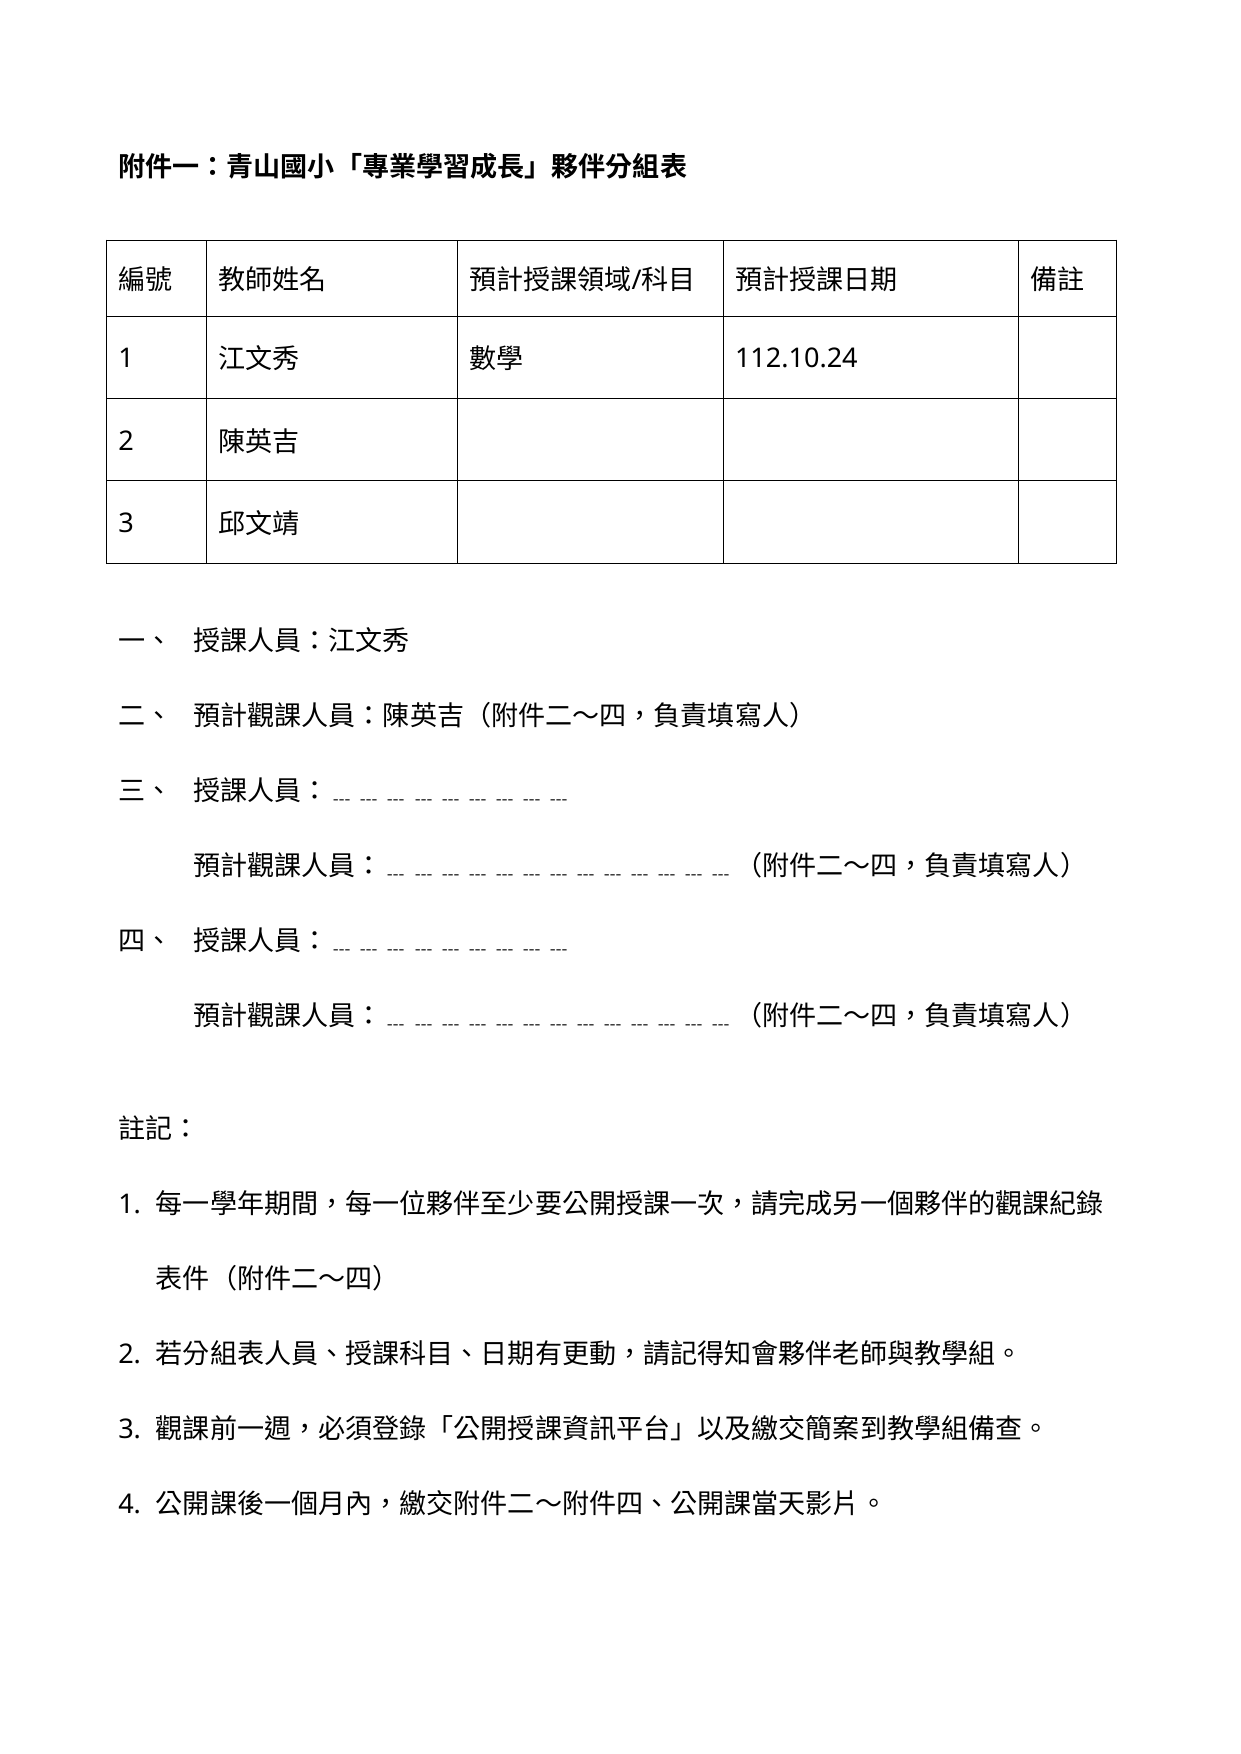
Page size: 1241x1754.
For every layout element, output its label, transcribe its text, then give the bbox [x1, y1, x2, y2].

table_cell 112.10.24 [724, 317, 1018, 398]
text 附件一：青山國小「專業學習成長」夥伴分組表 [118, 127, 1122, 202]
text 註記： [118, 1089, 1122, 1164]
table_cell 2 [107, 399, 206, 480]
list 預計觀課人員：﹍﹍﹍﹍﹍﹍﹍﹍﹍﹍﹍﹍﹍（附件二～四，負責填寫人） [193, 976, 1122, 1051]
table_cell 江文秀 [207, 317, 457, 398]
list 若分組表人員、授課科目、日期有更動，請記得知會夥伴老師與教學組。 [118, 1314, 1122, 1389]
table_cell [724, 481, 1018, 563]
table_cell 3 [107, 481, 206, 563]
table_cell [458, 481, 723, 563]
table_cell 數學 [458, 317, 723, 398]
table_cell [724, 399, 1018, 480]
table_cell [1019, 317, 1116, 398]
list 授課人員：﹍﹍﹍﹍﹍﹍﹍﹍﹍ [118, 901, 1122, 976]
table_header 編號 [107, 241, 206, 316]
list 預計觀課人員：陳英吉（附件二～四，負責填寫人） [118, 676, 1122, 751]
table_cell [1019, 399, 1116, 480]
table_header 備註 [1019, 241, 1116, 316]
table_header 預計授課日期 [724, 241, 1018, 316]
list 每一學年期間，每一位夥伴至少要公開授課一次，請完成另一個夥伴的觀課紀錄表件（附件二～四） [118, 1164, 1122, 1314]
table_header 預計授課領域/科目 [458, 241, 723, 316]
table_header 教師姓名 [207, 241, 457, 316]
table_cell [458, 399, 723, 480]
table_cell [1019, 481, 1116, 563]
list 預計觀課人員：﹍﹍﹍﹍﹍﹍﹍﹍﹍﹍﹍﹍﹍（附件二～四，負責填寫人） [193, 826, 1122, 901]
table_cell 陳英吉 [207, 399, 457, 480]
list 觀課前一週，必須登錄「公開授課資訊平台」以及繳交簡案到教學組備查。 [118, 1389, 1122, 1464]
table_cell 邱文靖 [207, 481, 457, 563]
table_cell 1 [107, 317, 206, 398]
list 公開課後一個月內，繳交附件二～附件四、公開課當天影片。 [118, 1464, 1122, 1539]
list 授課人員：﹍﹍﹍﹍﹍﹍﹍﹍﹍ [118, 751, 1122, 826]
list 授課人員：江文秀 [118, 601, 1122, 676]
